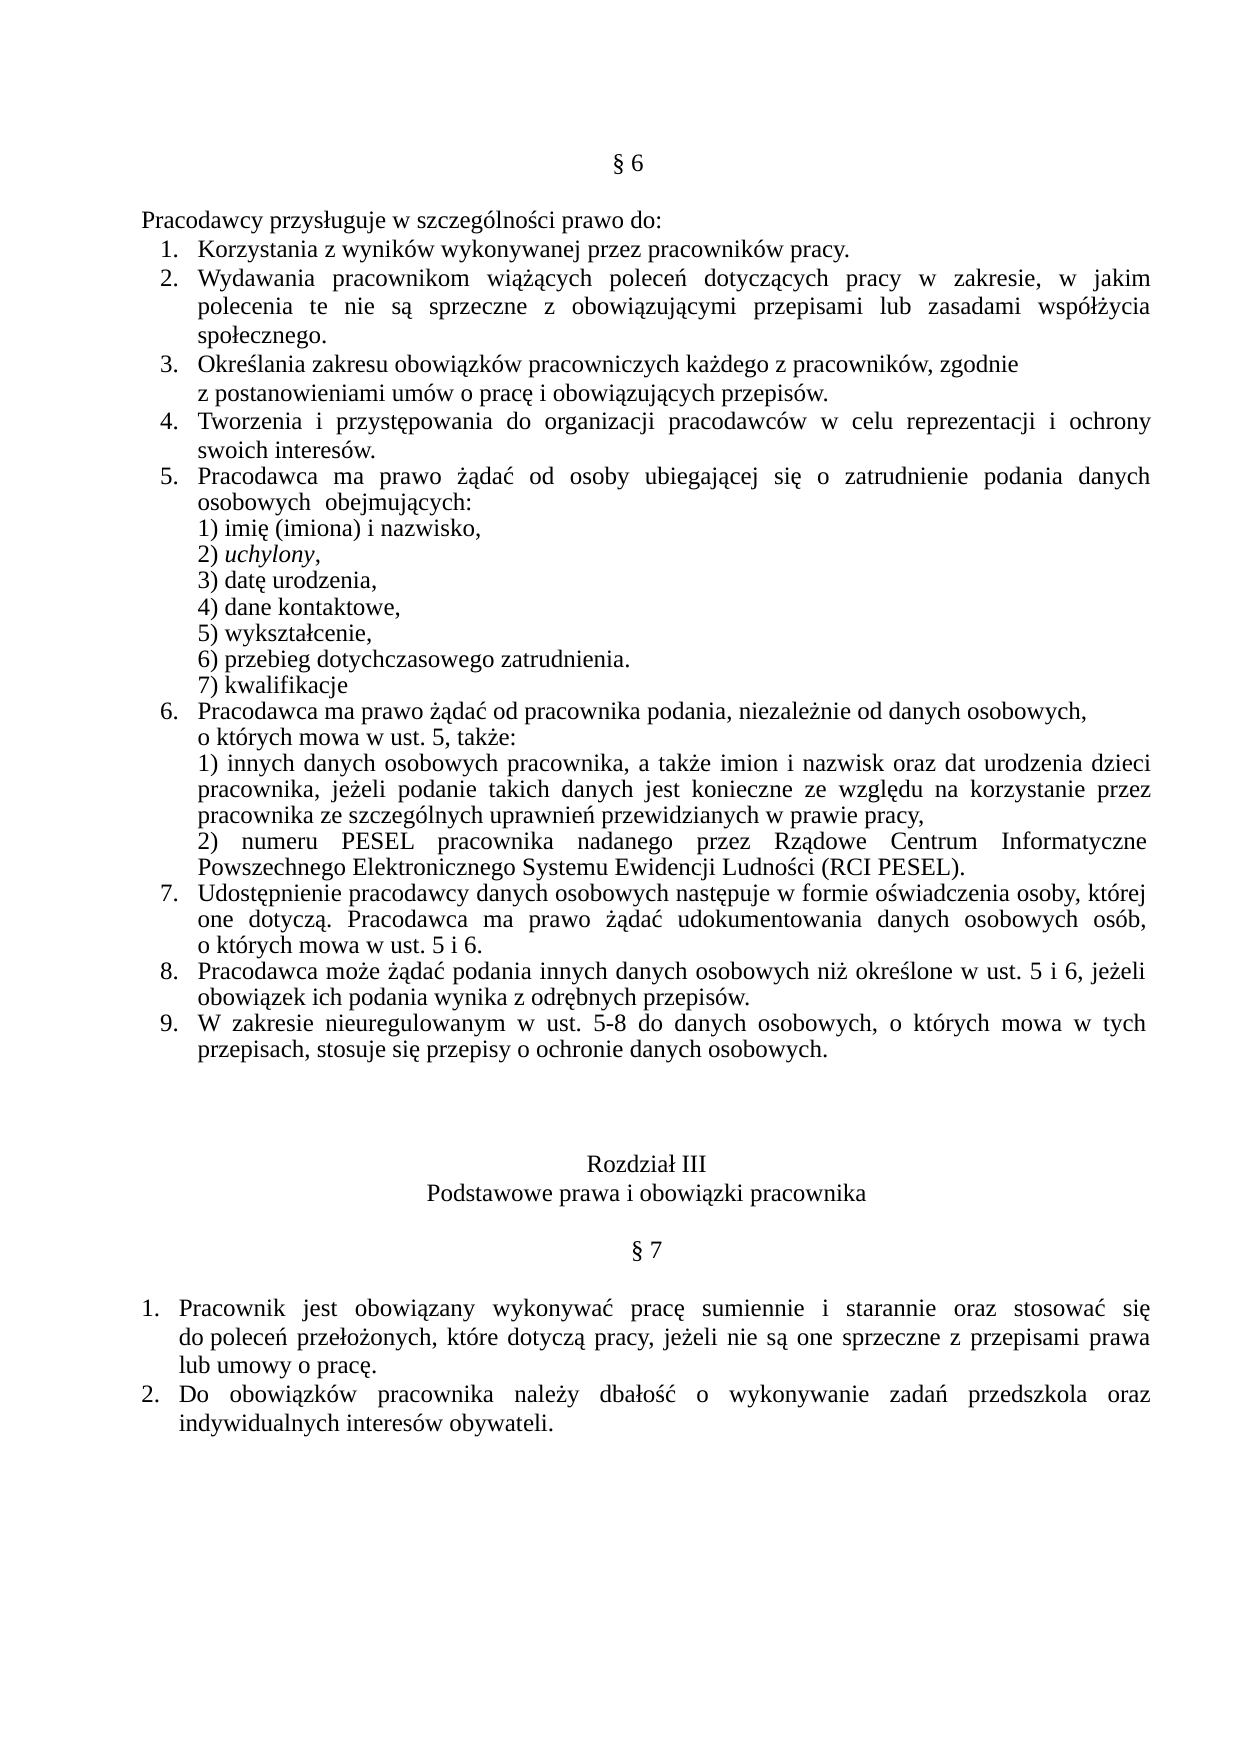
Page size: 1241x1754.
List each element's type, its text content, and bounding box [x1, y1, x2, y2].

text 2) uchylony, [197, 542, 1152, 568]
list Pracodawca może żądać podania innych danych osobowych niż określone w ust. 5 i 6, jeżeli obowiązek ich podania wynika z odrębnych przepisów. [160, 959, 1147, 1011]
list Wydawania pracownikom wiążących poleceń dotyczących pracy w zakresie, w jakim polecenia te nie są sprzeczne z obowiązującymi przepisami lub zasadami współżycia społecznego. [160, 263, 1152, 349]
list Udostępnienie pracodawcy danych osobowych następuje w formie oświadczenia osoby, której one dotyczą. Pracodawca ma prawo żądać udokumentowania danych osobowych osób, o których mowa w ust. 5 i 6. [160, 881, 1147, 959]
text Pracodawcy przysługuje w szczególności prawo do: [141, 205, 1152, 234]
text 6) przebieg dotychczasowego zatrudnienia. [197, 646, 1152, 672]
list Tworzenia i przystępowania do organizacji pracodawców w celu reprezentacji i ochrony swoich interesów. [160, 406, 1152, 464]
text z postanowieniami umów o pracę i obowiązujących przepisów. [197, 378, 1152, 406]
text § 7 [141, 1235, 1152, 1264]
text 2) numeru PESEL pracownika nadanego przez Rządowe Centrum Informatyczne Powszechnego Elektronicznego Systemu Ewidencji Ludności (RCI PESEL). [189, 828, 1148, 881]
subtitle Podstawowe prawa i obowiązki pracownika [141, 1178, 1152, 1207]
list Do obowiązków pracownika należy dbałość o wykonywanie zadań przedszkola oraz indywidualnych interesów obywateli. [141, 1379, 1152, 1437]
list Pracodawca ma prawo żądać od pracownika podania, niezależnie od danych osobowych, [160, 698, 1152, 724]
list Określania zakresu obowiązków pracowniczych każdego z pracowników, zgodnie [160, 349, 1152, 378]
list Pracodawca ma prawo żądać od osoby ubiegającej się o zatrudnienie podania danych osobowych obejmujących: [160, 464, 1152, 516]
list Korzystania z wyników wykonywanej przez pracowników pracy. [160, 234, 1152, 263]
text Rozdział III [141, 1149, 1152, 1178]
list Pracownik jest obowiązany wykonywać pracę sumiennie i starannie oraz stosować się do poleceń przełożonych, które dotyczą pracy, jeżeli nie są one sprzeczne z przepisami prawa lub umowy o pracę. [141, 1293, 1152, 1379]
text 1) imię (imiona) i nazwisko, [197, 516, 1152, 542]
text 4) dane kontaktowe, [197, 594, 1153, 620]
text o których mowa w ust. 5, także: [197, 724, 1152, 750]
text 3) datę urodzenia, [197, 568, 1152, 594]
list W zakresie nieuregulowanym w ust. 5-8 do danych osobowych, o których mowa w tych przepisach, stosuje się przepisy o ochronie danych osobowych. [160, 1011, 1148, 1063]
text § 6 [103, 148, 1152, 176]
text 5) wykształcenie, [197, 620, 652, 646]
text 1) innych danych osobowych pracownika, a także imion i nazwisk oraz dat urodzenia dzieci pracownika, jeżeli podanie takich danych jest konieczne ze względu na korzystanie przez pracownika ze szczególnych uprawnień przewidzianych w prawie pracy, [197, 750, 1152, 828]
text 7) kwalifikacje [197, 672, 1152, 698]
